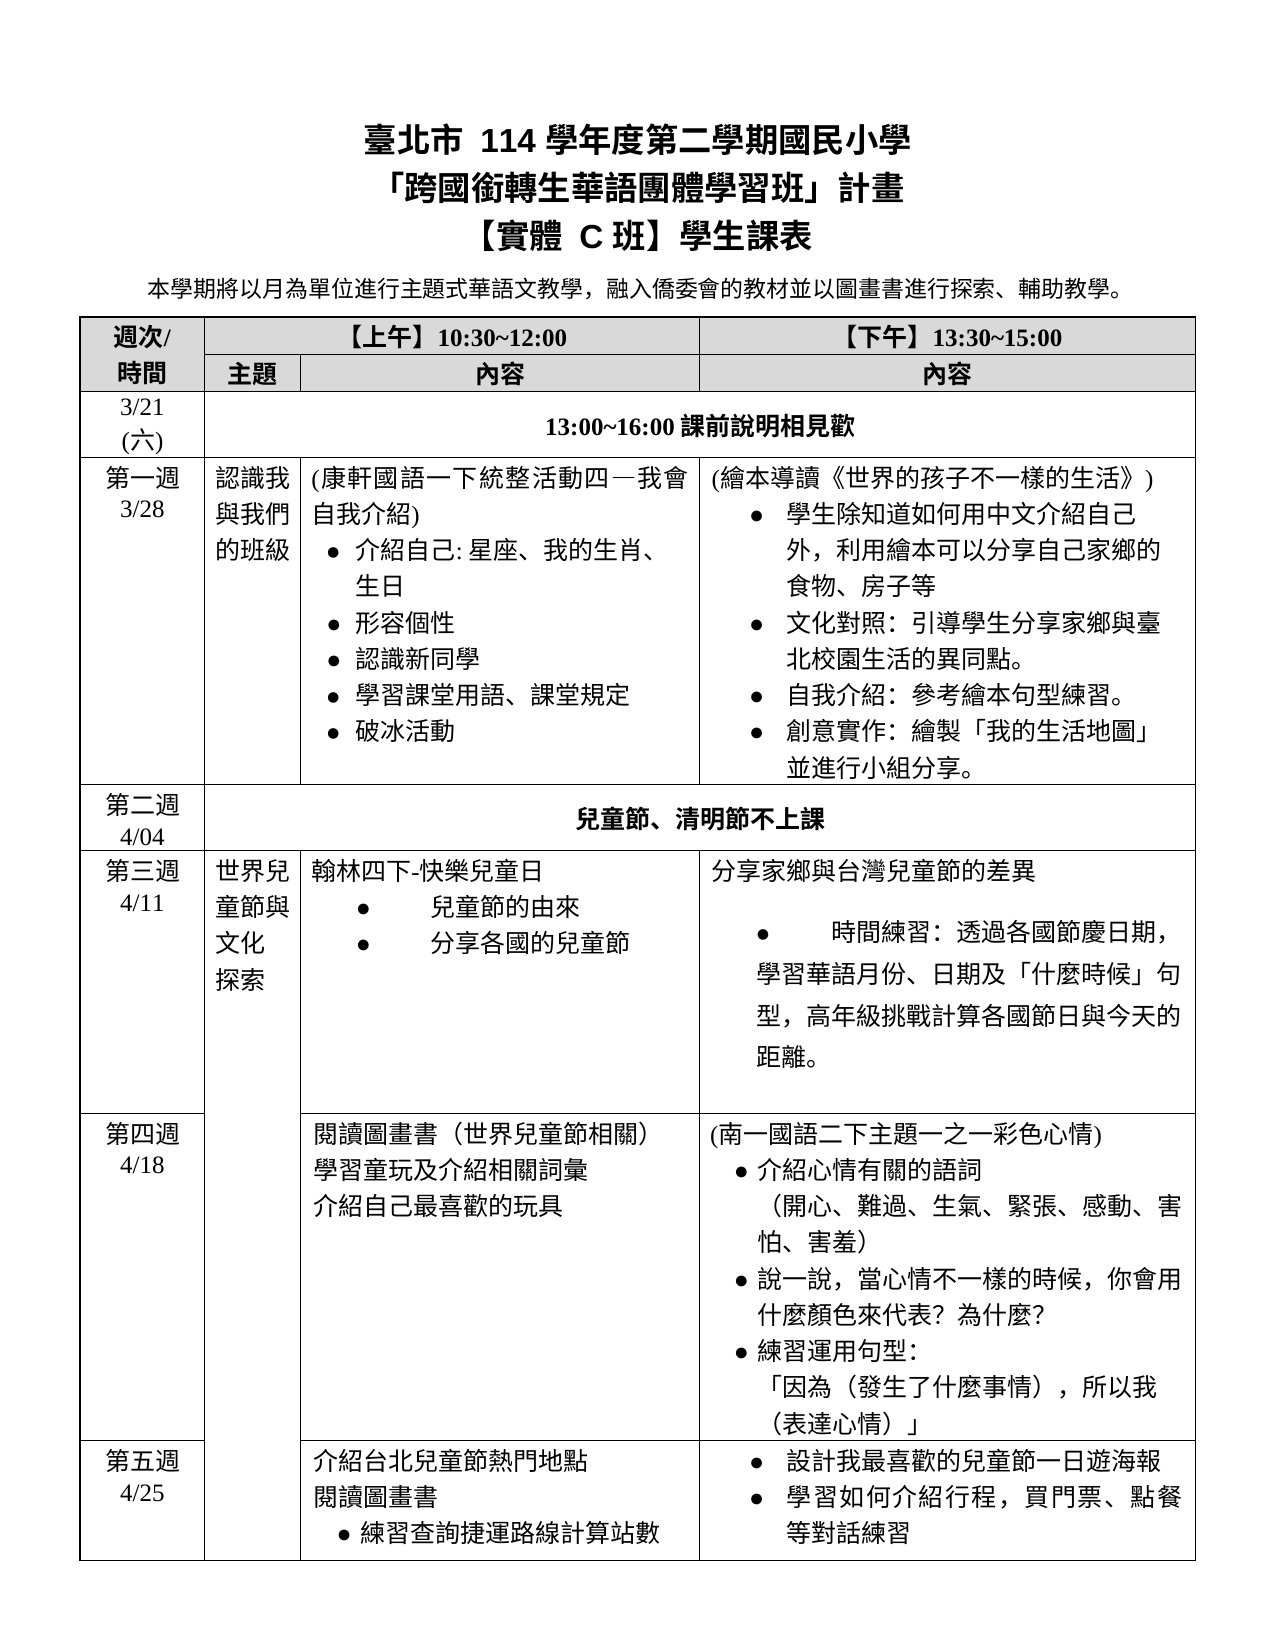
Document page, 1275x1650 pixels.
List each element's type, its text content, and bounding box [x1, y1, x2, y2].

table_cell 3/21 (六) [81, 392, 204, 457]
table_cell 主題 [205, 355, 300, 391]
table_cell 分享家鄉與台灣兒童節的差異 時間練習：透過各國節慶日期，學習華語月份、日期及「什麼時候」句型，高年級挑戰計算各國節日與今天的距離。 [700, 851, 1195, 1113]
table_cell 介紹台北兒童節熱門地點 閱讀圖畫書 練習查詢捷運路線計算站數 學習交通工具名稱 [301, 1441, 699, 1560]
table_cell 內容 [301, 355, 699, 391]
text 「跨國銜轉生華語團體學習班」計畫 [148, 162, 1127, 210]
table_cell 第一週 3/28 [81, 458, 204, 784]
table_cell 內容 [700, 355, 1195, 391]
text 【實體 C 班】學生課表 [148, 210, 1127, 258]
table_cell 兒童節、清明節不上課 [205, 785, 1195, 850]
table_cell 第四週 4/18 [81, 1114, 204, 1440]
table_cell 翰林四下-快樂兒童日 兒童節的由來 分享各國的兒童節 [301, 851, 699, 1113]
table_header 【上午】10:30~12:00 [205, 318, 699, 354]
table_cell 第三週 4/11 [81, 851, 204, 1113]
table_cell (繪本導讀《世界的孩子不一樣的生活》) 學生除知道如何用中文介紹自己外，利用繪本可以分享自己家鄉的食物、房子等 文化對照：引導學生分享家鄉與臺北校園生活的異同點。 自我介紹：參考繪本句型練習。 創意實作：繪製「我的生活地圖」並進行小組分享。 [700, 458, 1195, 784]
table_header 【下午】13:30~15:00 [700, 318, 1195, 354]
table_cell 13:00~16:00課前說明相見歡 [205, 392, 1195, 457]
table_cell 第五週 4/25 [81, 1441, 204, 1560]
table_cell 閱讀圖畫書（世界兒童節相關） 學習童玩及介紹相關詞彙 介紹自己最喜歡的玩具 [301, 1114, 699, 1440]
text 臺北市 114 學年度第二學期國民小學 [148, 113, 1127, 162]
text 本學期將以月為單位進行主題式華語文教學，融入僑委會的教材並以圖畫書進行探索、輔助教學。 [148, 271, 1127, 304]
table_header 週次/ 時間 [81, 318, 204, 391]
table_cell 第二週 4/04 [81, 785, 204, 850]
table_cell 設計我最喜歡的兒童節一日遊海報 學習如何介紹行程，買門票、點餐等對話練習 [700, 1441, 1195, 1560]
table_cell (康軒國語一下統整活動四—我會自我介紹) 介紹自己: 星座、我的生肖、生日 形容個性 認識新同學 學習課堂用語、課堂規定 破冰活動 [301, 458, 699, 784]
table_cell 認識我與我們的班級 [205, 458, 300, 784]
table_cell (南一國語二下主題一之一彩色心情) 介紹心情有關的語詞 （開心、難過、生氣、緊張、感動、害怕、害羞） 說一說，當心情不一樣的時候，你會用什麼顏色來代表？為什麼？ 練習運用句型： 「因為（發生了什麼事情），所以我（表達心情）」 [700, 1114, 1195, 1440]
table_cell 世界兒童節與 文化 探索 [205, 851, 300, 1560]
